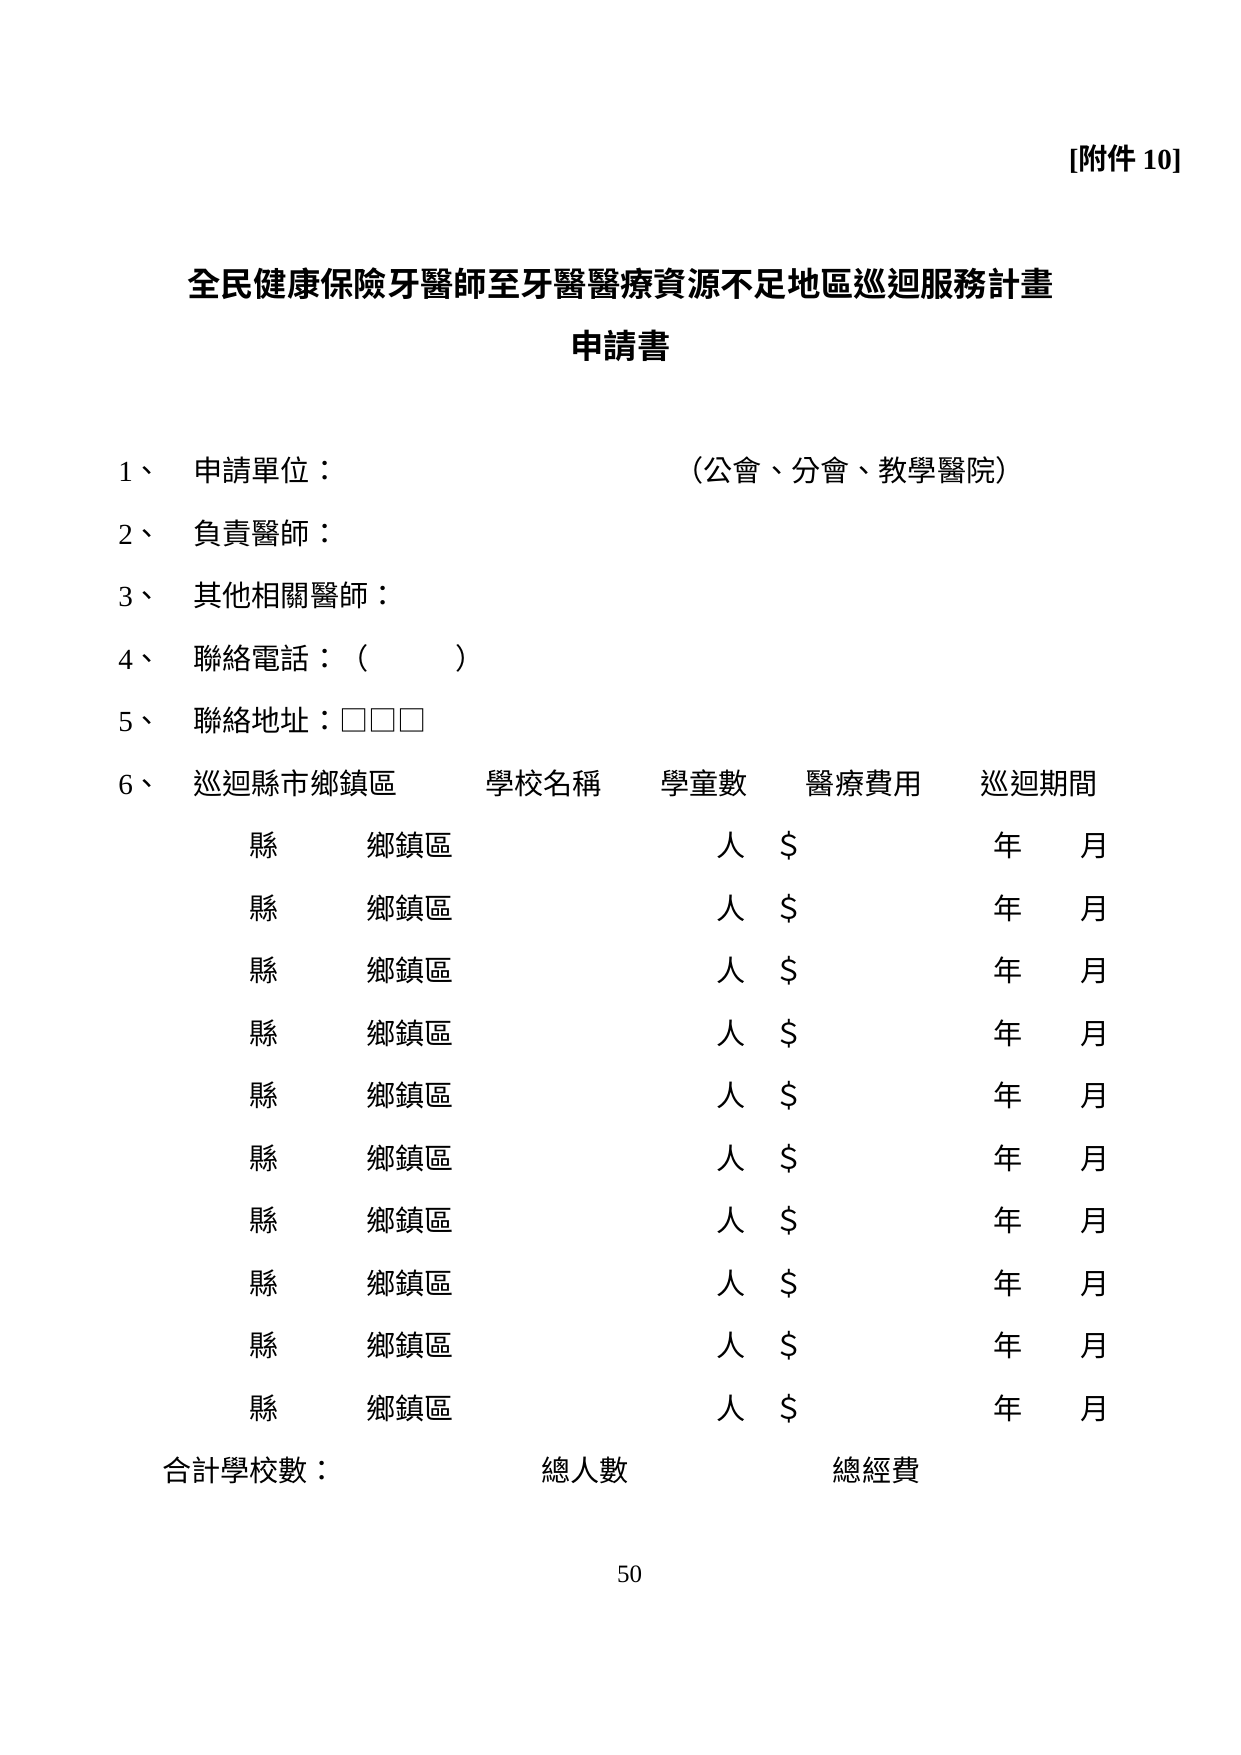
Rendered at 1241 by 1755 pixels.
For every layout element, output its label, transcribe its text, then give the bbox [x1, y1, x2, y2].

text 縣 鄉鎮區 人 ＄ 年 月 [118, 865, 1190, 927]
text 合計學校數： 總人數 總經費 [118, 1427, 1190, 1490]
list 聯絡電話：（ ） [118, 615, 1122, 677]
text 縣 鄉鎮區 人 ＄ 年 月 [118, 1240, 1190, 1302]
list 聯絡地址：□□□ [118, 677, 1122, 740]
text 申請書 [118, 302, 1122, 365]
text 縣 鄉鎮區 人 ＄ 年 月 [118, 1115, 1190, 1177]
text 縣 鄉鎮區 人 ＄ 年 月 [118, 802, 1190, 865]
list 申請單位： （公會、分會、教學醫院） [118, 427, 1122, 490]
text 縣 鄉鎮區 人 ＄ 年 月 [118, 990, 1190, 1052]
text 縣 鄉鎮區 人 ＄ 年 月 [118, 1302, 1190, 1365]
text 縣 鄉鎮區 人 ＄ 年 月 [118, 927, 1190, 990]
text 50 [600, 1559, 658, 1588]
list 其他相關醫師： [118, 552, 1122, 615]
text 縣 鄉鎮區 人 ＄ 年 月 [118, 1365, 1190, 1427]
list 巡迴縣市鄉鎮區 學校名稱 學童數 醫療費用 巡迴期間 [118, 740, 1122, 802]
text 全民健康保險牙醫師至牙醫醫療資源不足地區巡迴服務計畫 [118, 240, 1122, 302]
list 負責醫師： [118, 490, 1122, 552]
text 縣 鄉鎮區 人 ＄ 年 月 [118, 1177, 1190, 1240]
text [附件10] [118, 115, 1181, 177]
text 縣 鄉鎮區 人 ＄ 年 月 [118, 1052, 1190, 1115]
